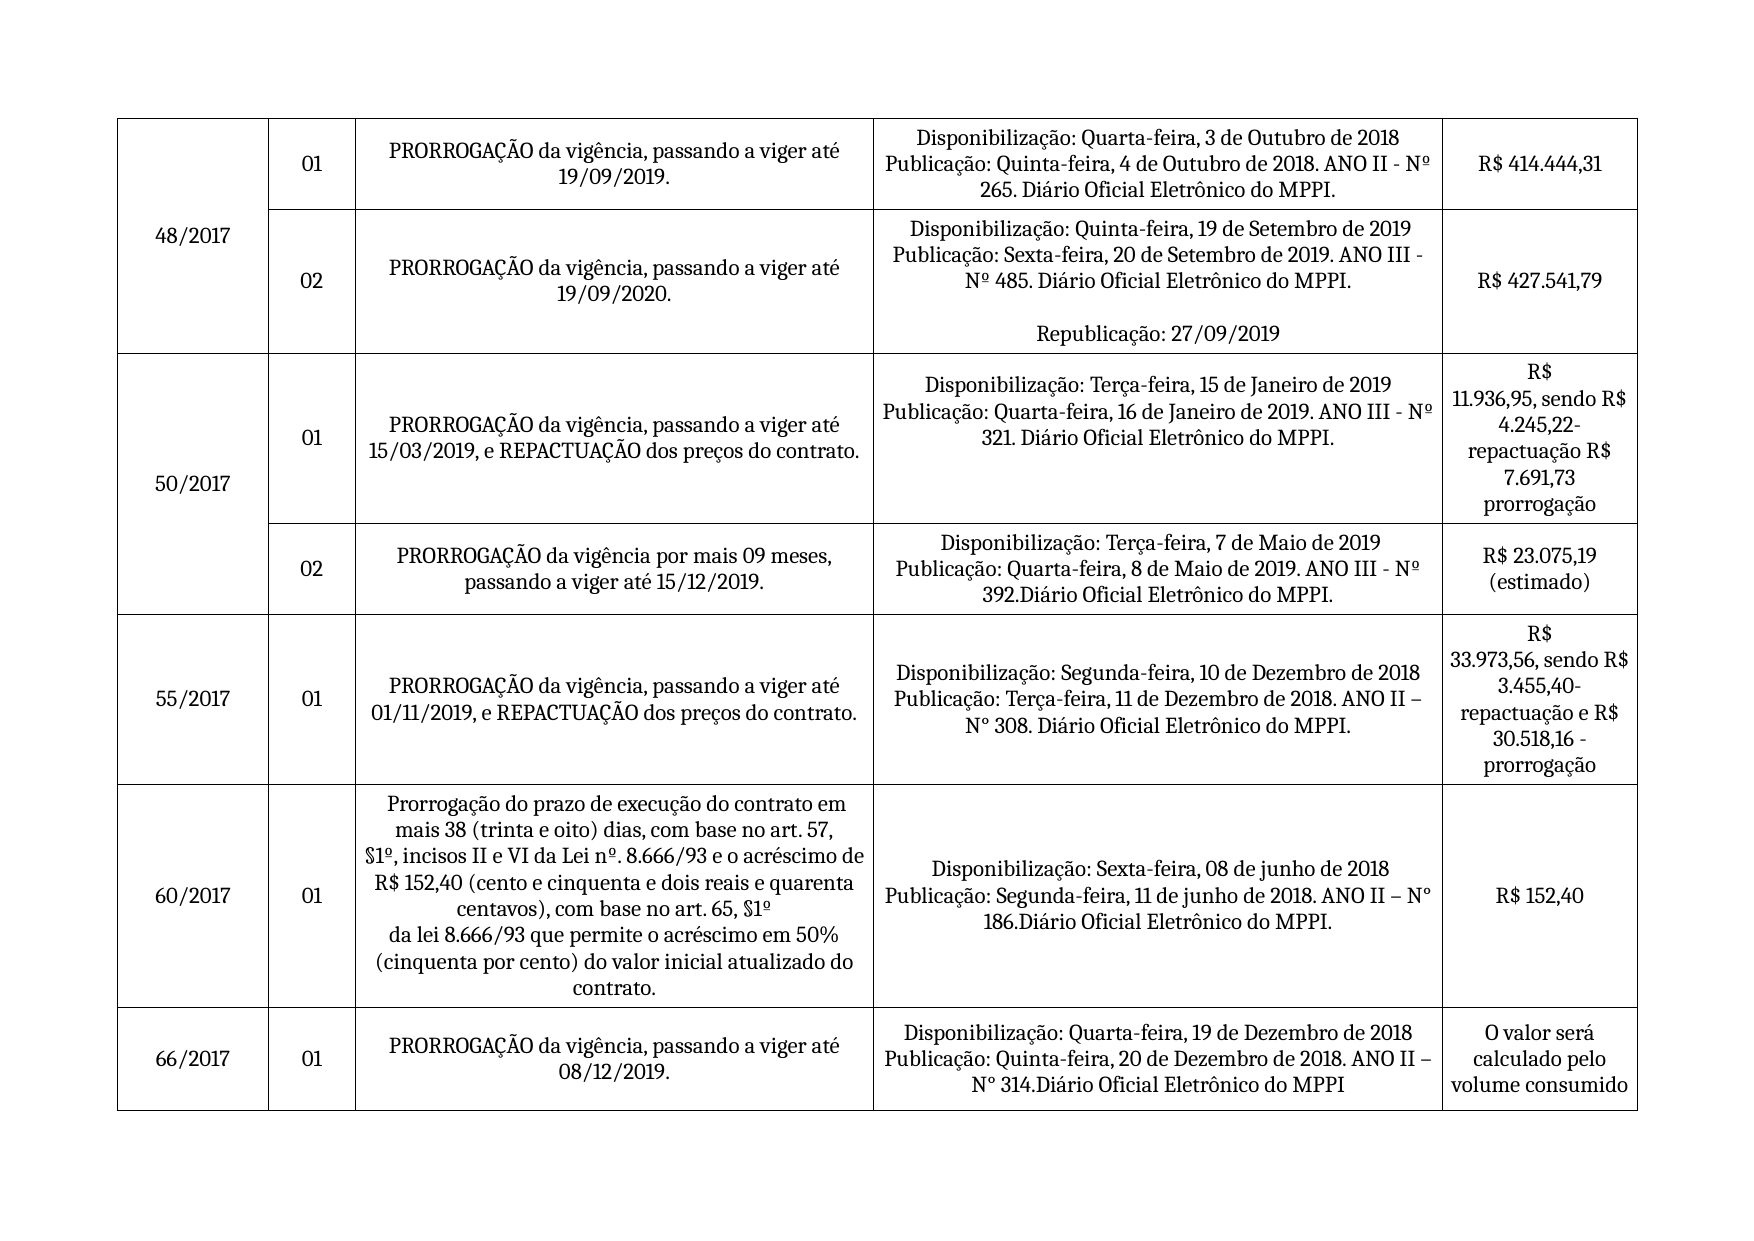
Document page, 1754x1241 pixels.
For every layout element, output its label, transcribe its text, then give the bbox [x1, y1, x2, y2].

table_cell PRORROGAÇÃO da vigência por mais 09 meses, passando a viger até 15/12/2019. [356, 524, 873, 614]
table_cell Disponibilização: Terça-feira, 15 de Janeiro de 2019 Publicação: Quarta-feira, 16 de Janeiro de 2019. ANO III - Nº 321. Diário Oficial Eletrônico do MPPI. [874, 354, 1442, 523]
table_cell 02 [269, 210, 355, 353]
table_cell 01 [269, 615, 355, 784]
table_cell R$ 427.541,79 [1443, 210, 1637, 353]
table_cell R$ 152,40 [1443, 785, 1637, 1007]
table_cell 50/2017 [118, 354, 268, 614]
table_cell 66/2017 [118, 1008, 268, 1110]
table_cell Disponibilização: Segunda-feira, 10 de Dezembro de 2018 Publicação: Terça-feira, 11 de Dezembro de 2018. ANO II – N° 308. Diário Oficial Eletrônico do MPPI. [874, 615, 1442, 784]
table_cell PRORROGAÇÃO da vigência, passando a viger até 08/12/2019. [356, 1008, 873, 1110]
table_cell Disponibilização: Quarta-feira, 3 de Outubro de 2018 Publicação: Quinta-feira, 4 de Outubro de 2018. ANO II - Nº 265. Diário Oficial Eletrônico do MPPI. [874, 119, 1442, 209]
table_cell 48/2017 [118, 119, 268, 353]
table_cell 55/2017 [118, 615, 268, 784]
table_cell PRORROGAÇÃO da vigência, passando a viger até 15/03/2019, e REPACTUAÇÃO dos preços do contrato. [356, 354, 873, 523]
table_cell Disponibilização: Quinta-feira, 19 de Setembro de 2019 Publicação: Sexta-feira, 20 de Setembro de 2019. ANO III - Nº 485. Diário Oficial Eletrônico do MPPI. Republicação: 27/09/2019 [874, 210, 1442, 353]
table_cell 01 [269, 785, 355, 1007]
table_cell PRORROGAÇÃO da vigência, passando a viger até 19/09/2020. [356, 210, 873, 353]
table_cell Disponibilização: Terça-feira, 7 de Maio de 2019 Publicação: Quarta-feira, 8 de Maio de 2019. ANO III - Nº 392.Diário Oficial Eletrônico do MPPI. [874, 524, 1442, 614]
table_cell O valor será calculado pelo volume consumido [1443, 1008, 1637, 1110]
table_cell 01 [269, 354, 355, 523]
table_cell Disponibilização: Sexta-feira, 08 de junho de 2018 Publicação: Segunda-feira, 11 de junho de 2018. ANO II – N° 186.Diário Oficial Eletrônico do MPPI. [874, 785, 1442, 1007]
table_cell R$ 23.075,19 (estimado) [1443, 524, 1637, 614]
table_cell 01 [269, 119, 355, 209]
table_cell Prorrogação do prazo de execução do contrato em mais 38 (trinta e oito) dias, com base no art. 57, §1º, incisos II e VI da Lei nº. 8.666/93 e o acréscimo de R$ 152,40 (cento e cinquenta e dois reais e quarenta centavos), com base no art. 65, §1º da lei 8.666/93 que permite o acréscimo em 50% (cinquenta por cento) do valor inicial atualizado do contrato. [356, 785, 873, 1007]
table_cell PRORROGAÇÃO da vigência, passando a viger até 01/11/2019, e REPACTUAÇÃO dos preços do contrato. [356, 615, 873, 784]
table_cell R$ 414.444,31 [1443, 119, 1637, 209]
table_cell Disponibilização: Quarta-feira, 19 de Dezembro de 2018 Publicação: Quinta-feira, 20 de Dezembro de 2018. ANO II – N° 314.Diário Oficial Eletrônico do MPPI [874, 1008, 1442, 1110]
table_cell PRORROGAÇÃO da vigência, passando a viger até 19/09/2019. [356, 119, 873, 209]
table_cell 60/2017 [118, 785, 268, 1007]
table_cell R$ 33.973,56, sendo R$ 3.455,40-repactuação e R$ 30.518,16 - prorrogação [1443, 615, 1637, 784]
table_cell 01 [269, 1008, 355, 1110]
table_cell R$ 11.936,95, sendo R$ 4.245,22-repactuação R$ 7.691,73 prorrogação [1443, 354, 1637, 523]
table_cell 02 [269, 524, 355, 614]
